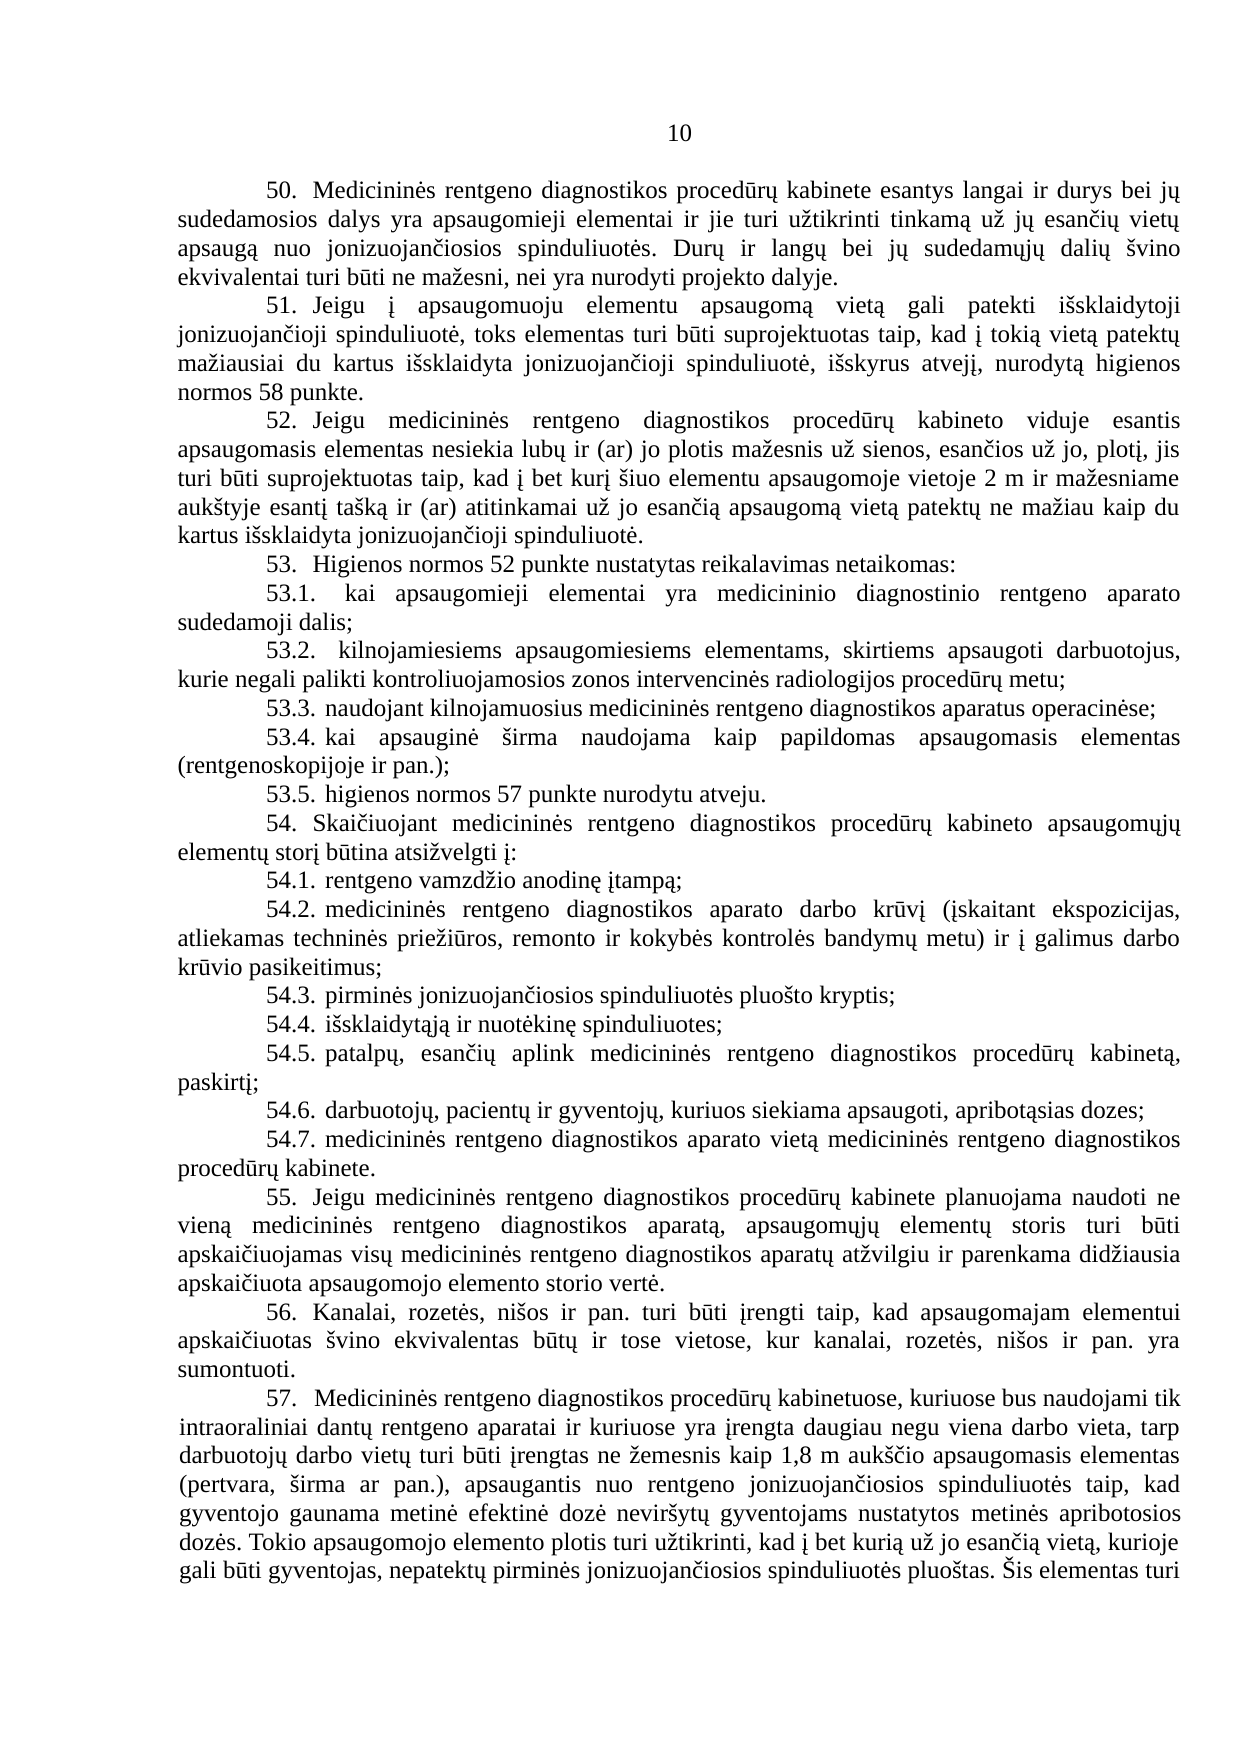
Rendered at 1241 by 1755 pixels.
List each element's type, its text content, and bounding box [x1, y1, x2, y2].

text 56. Kanalai, rozetės, nišos ir pan. turi būti įrengti taip, kad apsaugomajam elementui apskaičiuotas švino ekvivalentas būtų ir tose vietose, kur kanalai, rozetės, nišos ir pan. yra sumontuoti. [177, 1297, 1181, 1383]
text 53. Higienos normos 52 punkte nustatytas reikalavimas netaikomas: [177, 549, 1181, 578]
text 57. Medicininės rentgeno diagnostikos procedūrų kabinetuose, kuriuose bus naudojami tik intraoraliniai dantų rentgeno aparatai ir kuriuose yra įrengta daugiau negu viena darbo vieta, tarp darbuotojų darbo vietų turi būti įrengtas ne žemesnis kaip 1,8 m aukščio apsaugomasis elementas (pertvara, širma ar pan.), apsaugantis nuo rentgeno jonizuojančiosios spinduliuotės taip, kad gyventojo gaunama metinė efektinė dozė neviršytų gyventojams nustatytos metinės apribotosios dozės. Tokio apsaugomojo elemento plotis turi užtikrinti, kad į bet kurią už jo esančią vietą, kurioje gali būti gyventojas, nepatektų pirminės jonizuojančiosios spinduliuotės pluoštas. Šis elementas turi [179, 1383, 1181, 1584]
text 53.3. naudojant kilnojamuosius medicininės rentgeno diagnostikos aparatus operacinėse; [177, 693, 1181, 722]
text 54.3. pirminės jonizuojančiosios spinduliuotės pluošto kryptis; [177, 981, 1181, 1009]
text 51. Jeigu į apsaugomuoju elementu apsaugomą vietą gali patekti išsklaidytoji jonizuojančioji spinduliuotė, toks elementas turi būti suprojektuotas taip, kad į tokią vietą patektų mažiausiai du kartus išsklaidyta jonizuojančioji spinduliuotė, išskyrus atvejį, nurodytą higienos normos 58 punkte. [177, 291, 1181, 406]
text 54.4. išsklaidytąją ir nuotėkinę spinduliuotes; [177, 1009, 1181, 1038]
text 54.1. rentgeno vamzdžio anodinę įtampą; [177, 866, 1181, 894]
text 54.5. patalpų, esančių aplink medicininės rentgeno diagnostikos procedūrų kabinetą, paskirtį; [177, 1038, 1181, 1096]
text 53.4. kai apsauginė širma naudojama kaip papildomas apsaugomasis elementas (rentgenoskopijoje ir pan.); [177, 722, 1181, 779]
text 53.5. higienos normos 57 punkte nurodytu atveju. [177, 779, 1181, 808]
text 54. Skaičiuojant medicininės rentgeno diagnostikos procedūrų kabineto apsaugomųjų elementų storį būtina atsižvelgti į: [177, 808, 1181, 866]
text 50. Medicininės rentgeno diagnostikos procedūrų kabinete esantys langai ir durys bei jų sudedamosios dalys yra apsaugomieji elementai ir jie turi užtikrinti tinkamą už jų esančių vietų apsaugą nuo jonizuojančiosios spinduliuotės. Durų ir langų bei jų sudedamųjų dalių švino ekvivalentai turi būti ne mažesni, nei yra nurodyti projekto dalyje. [177, 176, 1181, 291]
text 53.1. kai apsaugomieji elementai yra medicininio diagnostinio rentgeno aparato sudedamoji dalis; [177, 578, 1181, 636]
text 54.2. medicininės rentgeno diagnostikos aparato darbo krūvį (įskaitant ekspozicijas, atliekamas techninės priežiūros, remonto ir kokybės kontrolės bandymų metu) ir į galimus darbo krūvio pasikeitimus; [177, 894, 1181, 981]
text 54.6. darbuotojų, pacientų ir gyventojų, kuriuos siekiama apsaugoti, apribotąsias dozes; [177, 1096, 1181, 1124]
text 54.7. medicininės rentgeno diagnostikos aparato vietą medicininės rentgeno diagnostikos procedūrų kabinete. [177, 1124, 1181, 1182]
text 52. Jeigu medicininės rentgeno diagnostikos procedūrų kabineto viduje esantis apsaugomasis elementas nesiekia lubų ir (ar) jo plotis mažesnis už sienos, esančios už jo, plotį, jis turi būti suprojektuotas taip, kad į bet kurį šiuo elementu apsaugomoje vietoje 2 m ir mažesniame aukštyje esantį tašką ir (ar) atitinkamai už jo esančią apsaugomą vietą patektų ne mažiau kaip du kartus išsklaidyta jonizuojančioji spinduliuotė. [177, 406, 1181, 549]
text 53.2. kilnojamiesiems apsaugomiesiems elementams, skirtiems apsaugoti darbuotojus, kurie negali palikti kontroliuojamosios zonos intervencinės radiologijos procedūrų metu; [177, 636, 1181, 693]
text 55. Jeigu medicininės rentgeno diagnostikos procedūrų kabinete planuojama naudoti ne vieną medicininės rentgeno diagnostikos aparatą, apsaugomųjų elementų storis turi būti apskaičiuojamas visų medicininės rentgeno diagnostikos aparatų atžvilgiu ir parenkama didžiausia apskaičiuota apsaugomojo elemento storio vertė. [177, 1182, 1181, 1297]
